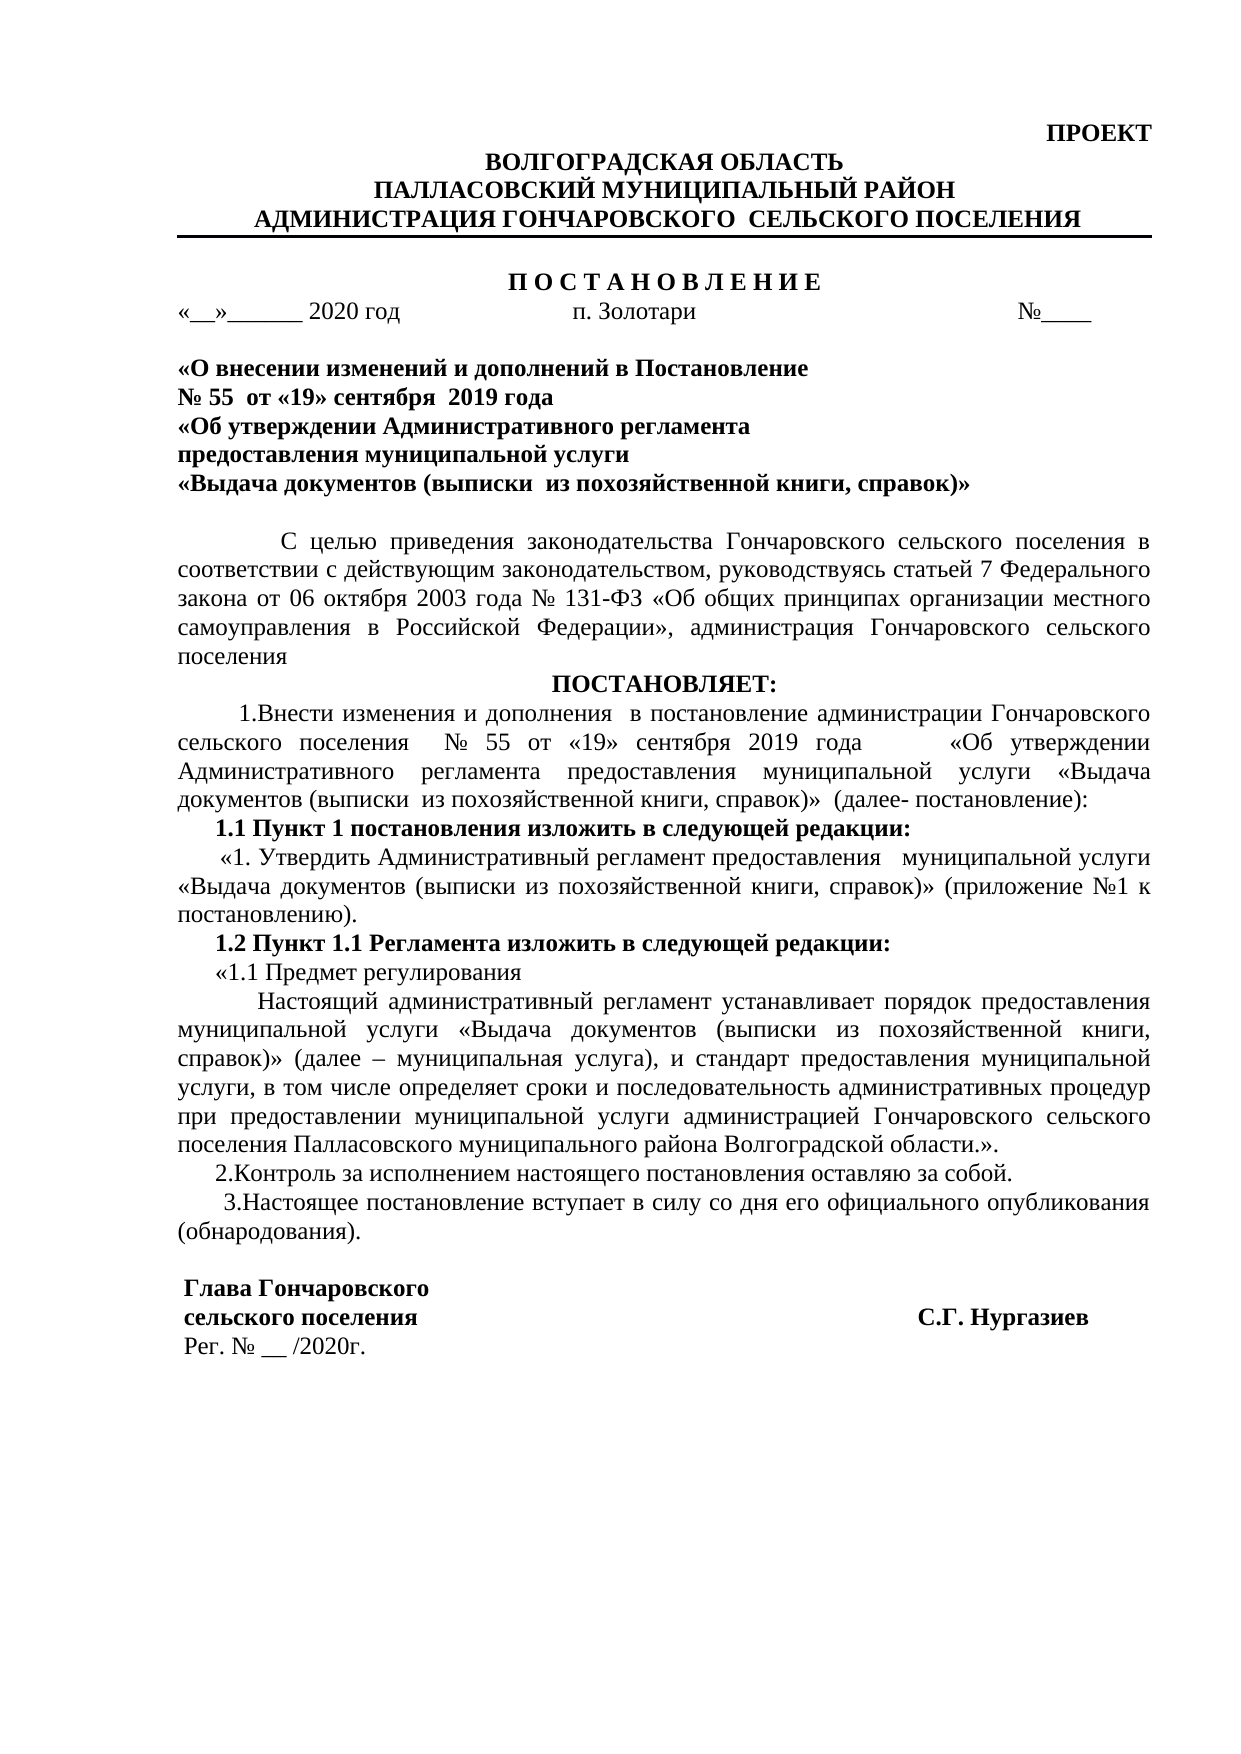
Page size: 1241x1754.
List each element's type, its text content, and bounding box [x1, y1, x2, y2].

text Настоящий административный регламент устанавливает порядок предоставления муниципальной услуги «Выдача документов (выписки из похозяйственной книги, справок)» (далее – муниципальная услуга), и стандарт предоставления муниципальной услуги, в том числе определяет сроки и последовательность административных процедур при предоставлении муниципальной услуги администрацией Гончаровского сельского поселения Палласовского муниципального района Волгоградской области.». [177, 986, 1152, 1158]
text Глава Гончаровского [177, 1273, 1152, 1302]
text С целью приведения законодательства Гончаровского сельского поселения в соответствии с действующим законодательством, руководствуясь статьей 7 Федерального закона от 06 октября 2003 года № 131-ФЗ «Об общих принципах организации местного самоуправления в Российской Федерации», администрация Гончаровского сельского поселения [177, 526, 1152, 669]
subtitle П О С Т А Н О В Л Е Н И Е [177, 267, 1152, 296]
text «1.1 Предмет регулирования [177, 957, 1152, 986]
text сельского поселения С.Г. Нургазиев [177, 1302, 1152, 1331]
text «Выдача документов (выписки из похозяйственной книги, справок)» [177, 468, 1152, 497]
text № 55 от «19» сентября 2019 года [177, 382, 1152, 411]
text 2.Контроль за исполнением настоящего постановления оставляю за собой. [177, 1158, 1152, 1187]
text 3.Настоящее постановление вступает в силу со дня его официального опубликования (обнародования). [177, 1187, 1152, 1244]
text предоставления муниципальной услуги [177, 439, 1152, 468]
text ПАЛЛАСОВСКИЙ МУНИЦИПАЛЬНЫЙ РАЙОН АДМИНИСТРАЦИЯ ГОНЧАРОВСКОГО СЕЛЬСКОГО ПОСЕЛЕНИЯ [177, 176, 1152, 235]
text «1. Утвердить Административный регламент предоставления муниципальной услуги «Выдача документов (выписки из похозяйственной книги, справок)» (приложение №1 к постановлению). [177, 842, 1152, 928]
text 1.1 Пункт 1 постановления изложить в следующей редакции: [177, 813, 1152, 842]
text 1.2 Пункт 1.1 Регламента изложить в следующей редакции: [177, 928, 1152, 957]
text ПОСТАНОВЛЯЕТ: [177, 669, 1152, 698]
text «Об утверждении Административного регламента [177, 411, 1152, 439]
text «__»______ 2020 год п. Золотари №____ [177, 296, 1152, 324]
text ПРОЕКТ [177, 118, 1152, 147]
text 1.Внести изменения и дополнения в постановление администрации Гончаровского сельского поселения № 55 от «19» сентября 2019 года «Об утверждении Административного регламента предоставления муниципальной услуги «Выдача документов (выписки из похозяйственной книги, справок)» (далее- постановление): [177, 698, 1152, 813]
text Рег. № __ /2020г. [177, 1331, 1152, 1359]
text «О внесении изменений и дополнений в Постановление [177, 353, 1152, 382]
text ВОЛГОГРАДСКАЯ ОБЛАСТЬ [177, 147, 1152, 176]
